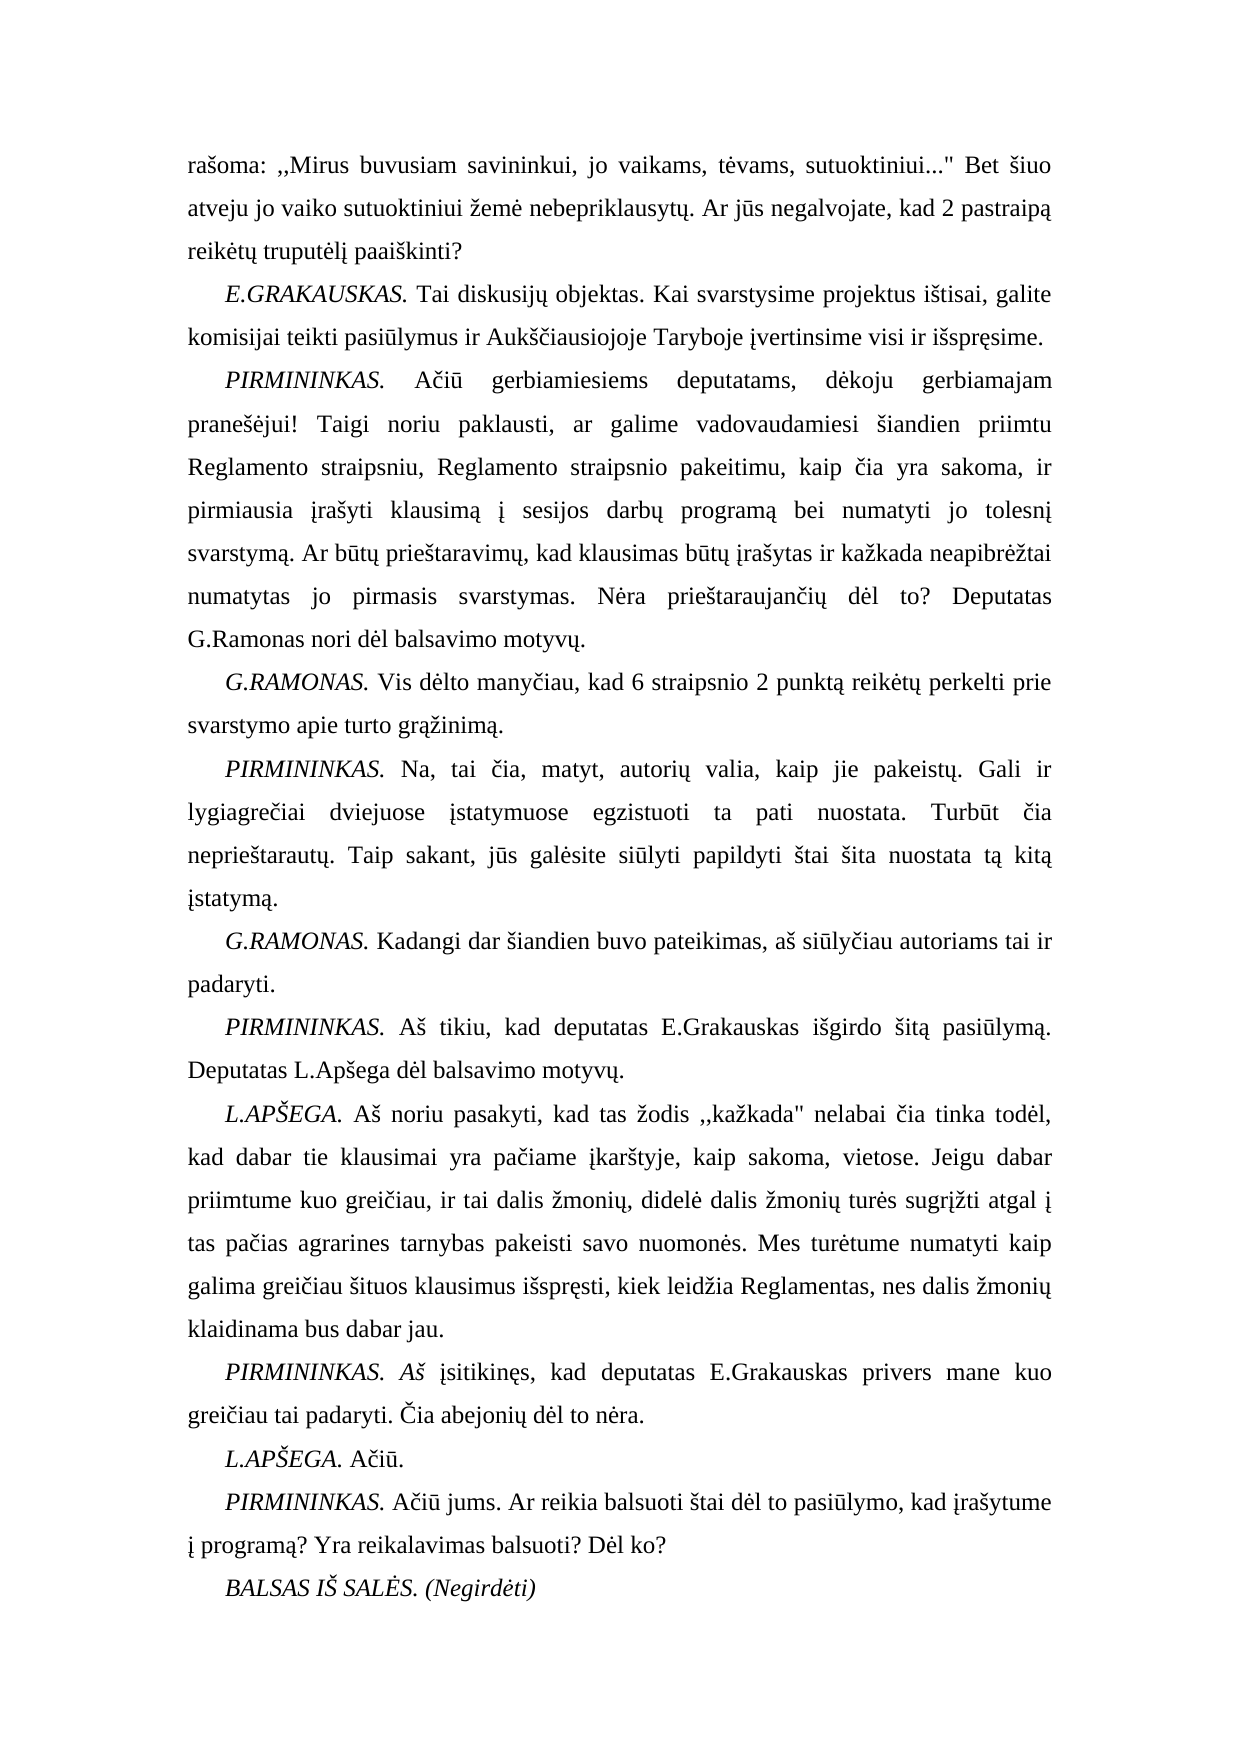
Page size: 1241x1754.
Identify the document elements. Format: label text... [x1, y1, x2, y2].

text PIRMININKAS. Aš įsitikinęs, kad deputatas E.Grakauskas privers mane kuo greičiau tai padaryti. Čia abejonių dėl to nėra. [187, 1357, 1053, 1429]
text G.RAMONAS. Kadangi dar šiandien buvo pateikimas, aš siūlyčiau autoriams tai ir padaryti. [187, 926, 1053, 998]
text BALSAS IŠ SALĖS. (Negirdėti) [187, 1573, 1053, 1602]
text rašoma: ,,Mirus buvusiam savininkui, jo vaikams, tėvams, sutuoktiniui..." Bet šiuo atveju jo vaiko sutuoktiniui žemė nebepriklausytų. Ar jūs negalvojate, kad 2 pastraipą reikėtų truputėlį paaiškinti? [187, 150, 1053, 265]
text PIRMININKAS. Ačiū gerbiamiesiems deputatams, dėkoju gerbiamajam pranešėjui! Taigi noriu paklausti, ar galime vadovaudamiesi šiandien priimtu Reglamento straipsniu, Reglamento straipsnio pakeitimu, kaip čia yra sakoma, ir pirmiausia įrašyti klausimą į sesijos darbų programą bei numatyti jo tolesnį svarstymą. Ar būtų prieštaravimų, kad klausimas būtų įrašytas ir kažkada neapibrėžtai numatytas jo pirmasis svarstymas. Nėra prieštaraujančių dėl to? Deputatas G.Ramonas nori dėl balsavimo motyvų. [187, 366, 1053, 653]
text L.APŠEGA. Aš noriu pasakyti, kad tas žodis ,,kažkada" nelabai čia tinka todėl, kad dabar tie klausimai yra pačiame įkarštyje, kaip sakoma, vietose. Jeigu dabar priimtume kuo greičiau, ir tai dalis žmonių, didelė dalis žmonių turės sugrįžti atgal į tas pačias agrarines tarnybas pakeisti savo nuomonės. Mes turėtume numatyti kaip galima greičiau šituos klausimus išspręsti, kiek leidžia Reglamentas, nes dalis žmonių klaidinama bus dabar jau. [187, 1099, 1053, 1343]
text E.GRAKAUSKAS. Tai diskusijų objektas. Kai svarstysime projektus ištisai, galite komisijai teikti pasiūlymus ir Aukščiausiojoje Taryboje įvertinsime visi ir išspręsime. [187, 279, 1053, 351]
text PIRMININKAS. Ačiū jums. Ar reikia balsuoti štai dėl to pasiūlymo, kad įrašytume į programą? Yra reikalavimas balsuoti? Dėl ko? [187, 1487, 1053, 1559]
text PIRMININKAS. Aš tikiu, kad deputatas E.Grakauskas išgirdo šitą pasiūlymą. Deputatas L.Apšega dėl balsavimo motyvų. [187, 1012, 1053, 1084]
text PIRMININKAS. Na, tai čia, matyt, autorių valia, kaip jie pakeistų. Gali ir lygiagrečiai dviejuose įstatymuose egzistuoti ta pati nuostata. Turbūt čia neprieštarautų. Taip sakant, jūs galėsite siūlyti papildyti štai šita nuostata tą kitą įstatymą. [187, 754, 1053, 912]
text L.APŠEGA. Ačiū. [187, 1444, 1053, 1472]
text G.RAMONAS. Vis dėlto manyčiau, kad 6 straipsnio 2 punktą reikėtų perkelti prie svarstymo apie turto grąžinimą. [187, 667, 1053, 739]
